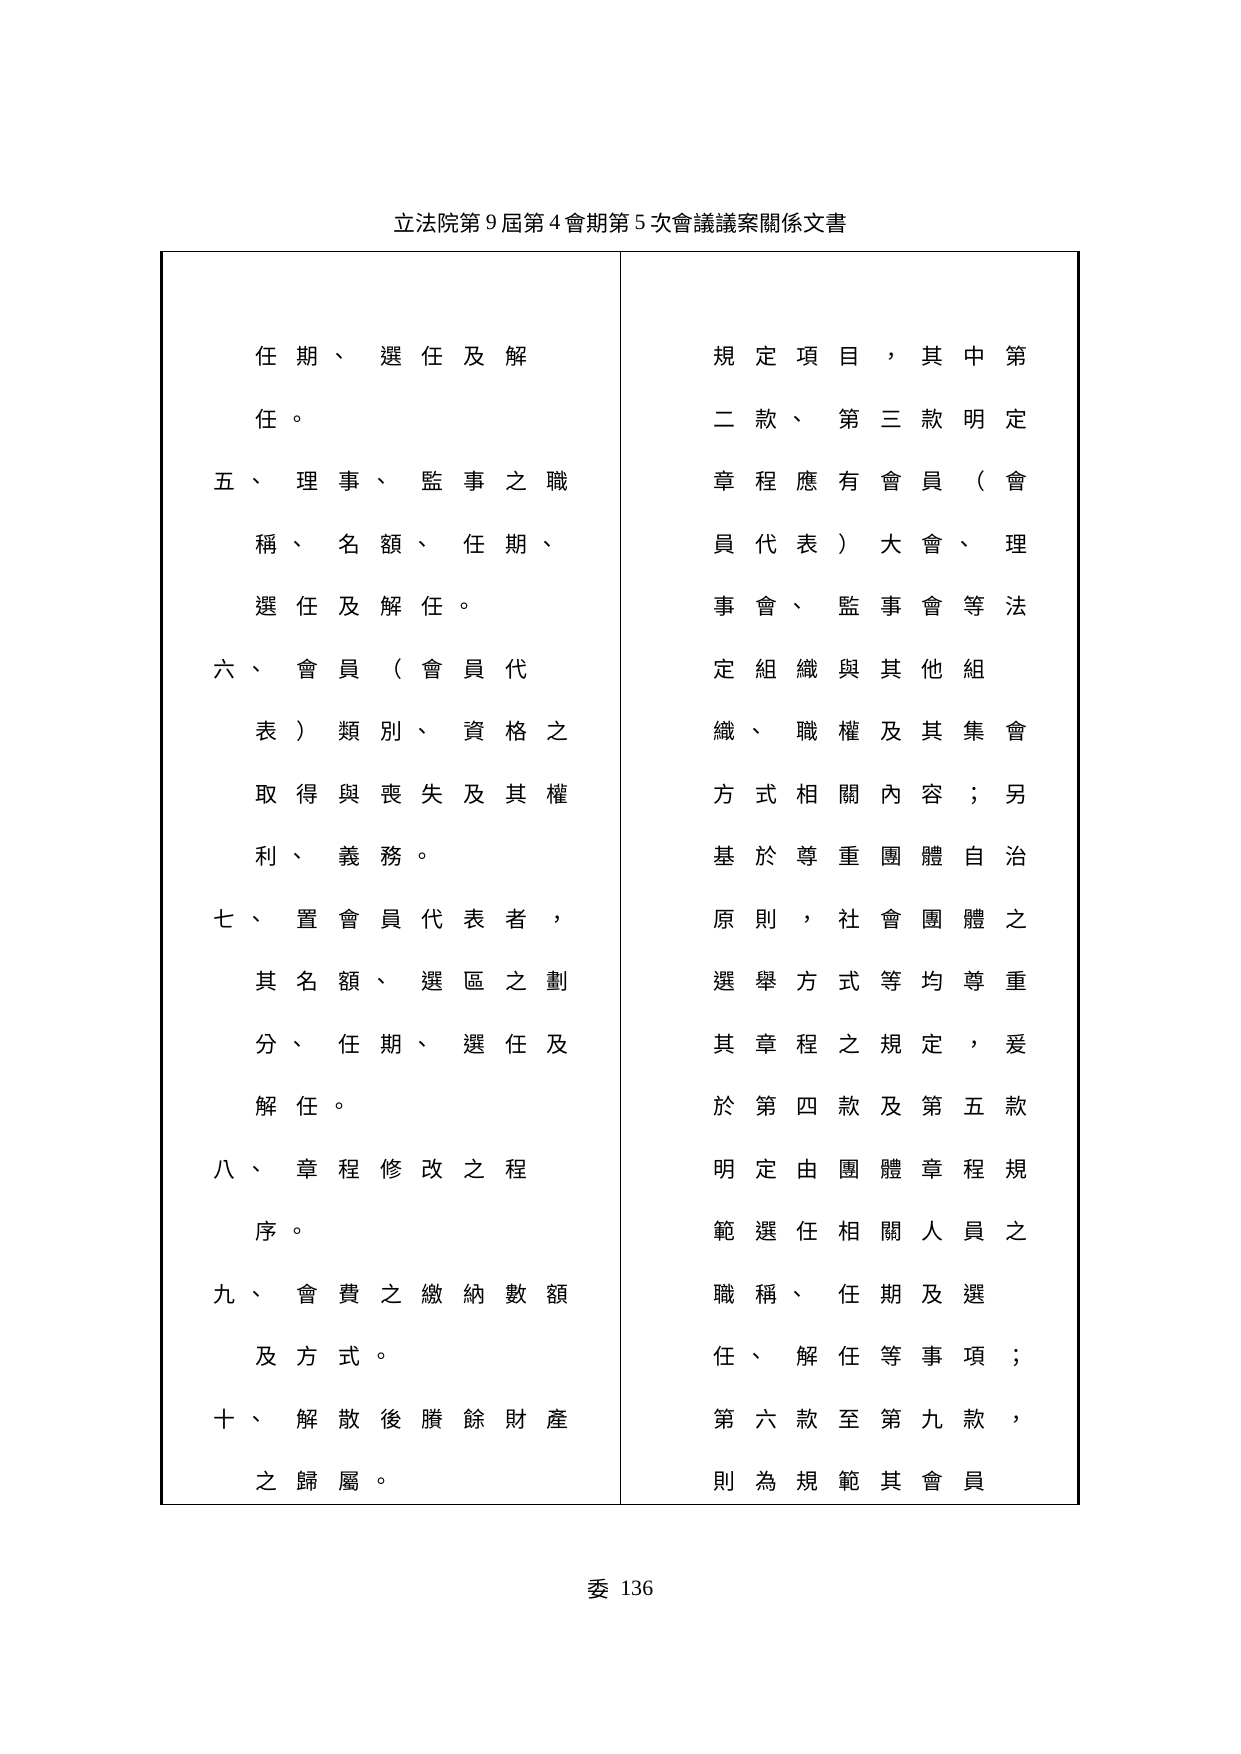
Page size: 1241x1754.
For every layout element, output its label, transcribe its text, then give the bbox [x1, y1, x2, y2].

table_cell 規定項目，其中第二款、第三款明定章程應有會員（會員代表）大會、理事會、監事會等法定組織與其他組織、職權及其集會方式相關內容；另基於尊重團體自治原則，社會團體之選舉方式等均尊重其章程之規定，爰於第四款及第五款明定由團體章程規範選任相關人員之職稱、任期及選任、解任等事項；第六款至第九款，則為規範其會員 [621, 252, 1077, 1504]
table_cell 任期、選任及解任。 五、理事、監事之職稱、名額、任期、選任及解任。 六、會員（會員代表）類別、資格之取得與喪失及其權利、義務。 七、置會員代表者，其名額、選區之劃分、任期、選任及解任。 八、章程修改之程序。 九、會費之繳納數額及方式。 十、解散後賸餘財產之歸屬。 [163, 252, 620, 1504]
